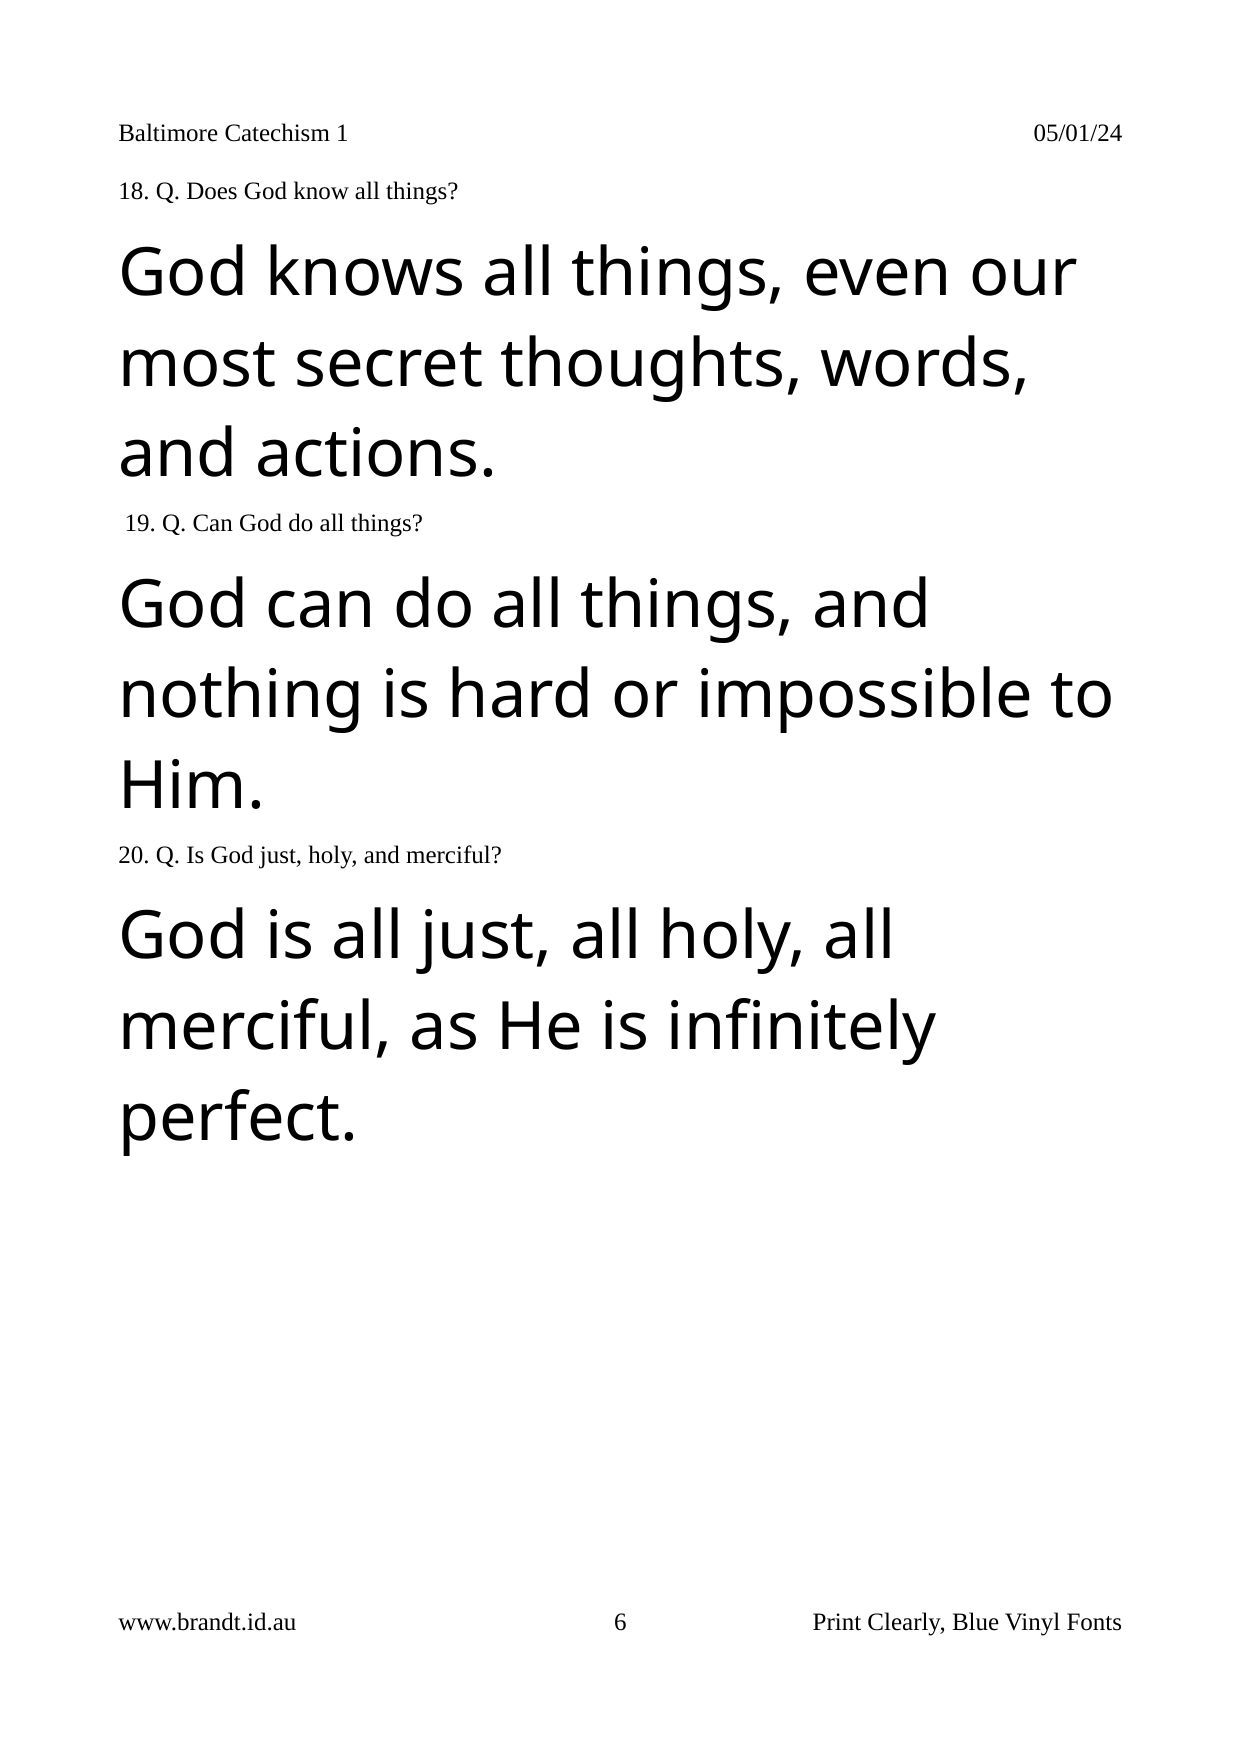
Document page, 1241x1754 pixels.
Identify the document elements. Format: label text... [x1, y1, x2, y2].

text God can do all things, and nothing is hard or impossible to Him. [118, 556, 1122, 828]
text 20. Q. Is God just, holy, and merciful? [118, 840, 1122, 869]
text God is all just, all holy, all merciful, as He is infinitely perfect. [118, 888, 1122, 1160]
text 18. Q. Does God know all things? [118, 176, 1122, 205]
text God knows all things, even our most secret thoughts, words, and actions. [118, 224, 1122, 496]
text 19. Q. Can God do all things? [118, 508, 1122, 537]
